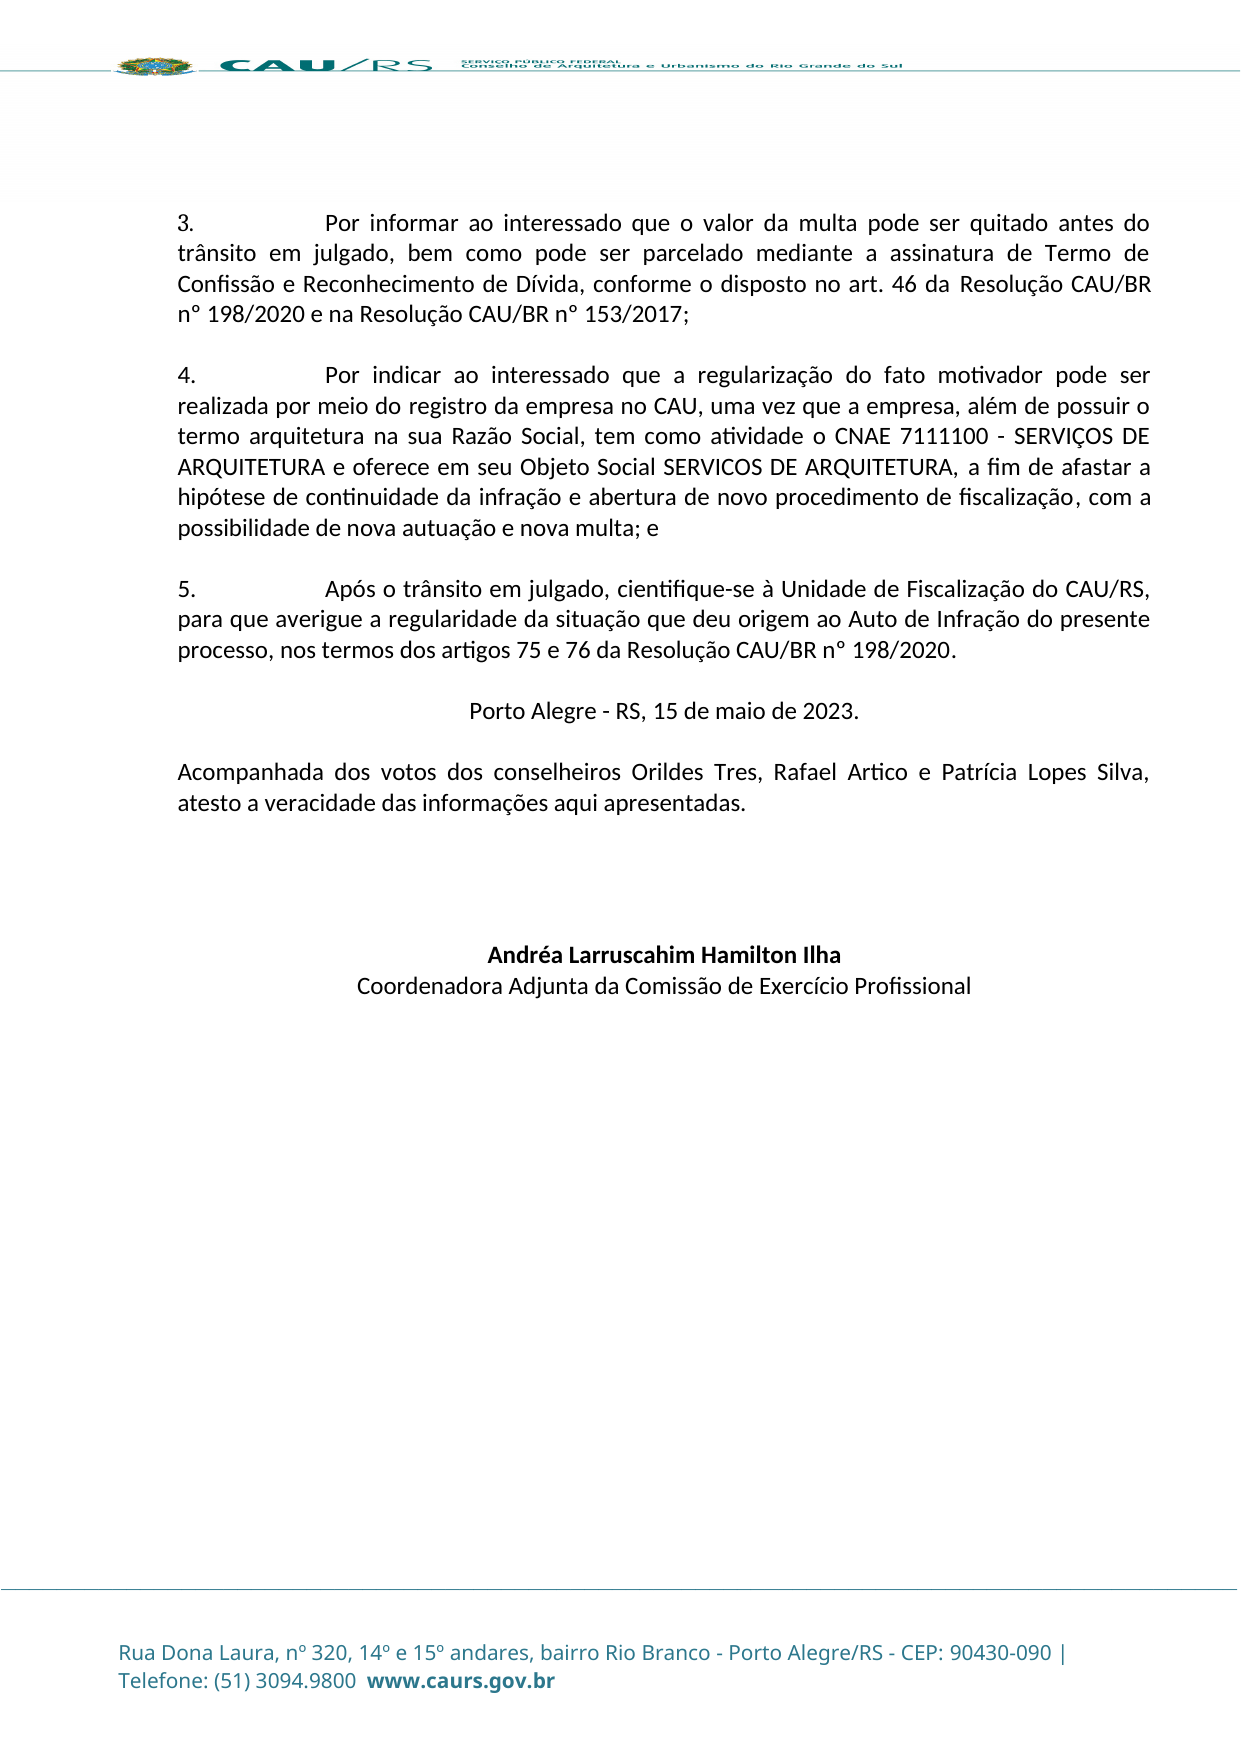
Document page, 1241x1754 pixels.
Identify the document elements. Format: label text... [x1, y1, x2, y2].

text Acompanhada dos votos dos conselheiros Orildes Tres, Rafael Artico e Patrícia Lopes Silva, atesto a veracidade das informações aqui apresentadas. [177, 756, 1152, 817]
text Coordenadora Adjunta da Comissão de Exercício Profissional [177, 970, 1152, 1000]
text Andréa Larruscahim Hamilton Ilha [177, 939, 1152, 970]
list Por informar ao interessado que o valor da multa pode ser quitado antes do trânsito em julgado, bem como pode ser parcelado mediante a assinatura de Termo de Confissão e Reconhecimento de Dívida, conforme o disposto no art. 46 da Resolução CAU/BR nº 198/2020 e na Resolução CAU/BR nº 153/2017; [177, 207, 1152, 329]
text Porto Alegre - RS, 15 de maio de 2023. [177, 695, 1152, 726]
list Por indicar ao interessado que a regularização do fato motivador pode ser realizada por meio do registro da empresa no CAU, uma vez que a empresa, além de possuir o termo arquitetura na sua Razão Social, tem como atividade o CNAE 7111100 - SERVIÇOS DE ARQUITETURA e oferece em seu Objeto Social SERVICOS DE ARQUITETURA, a fim de afastar a hipótese de continuidade da infração e abertura de novo procedimento de fiscalização, com a possibilidade de nova autuação e nova multa; e [177, 359, 1152, 542]
list Após o trânsito em julgado, cientifique-se à Unidade de Fiscalização do CAU/RS, para que averigue a regularidade da situação que deu origem ao Auto de Infração do presente processo, nos termos dos artigos 75 e 76 da Resolução CAU/BR nº 198/2020. [177, 573, 1152, 664]
